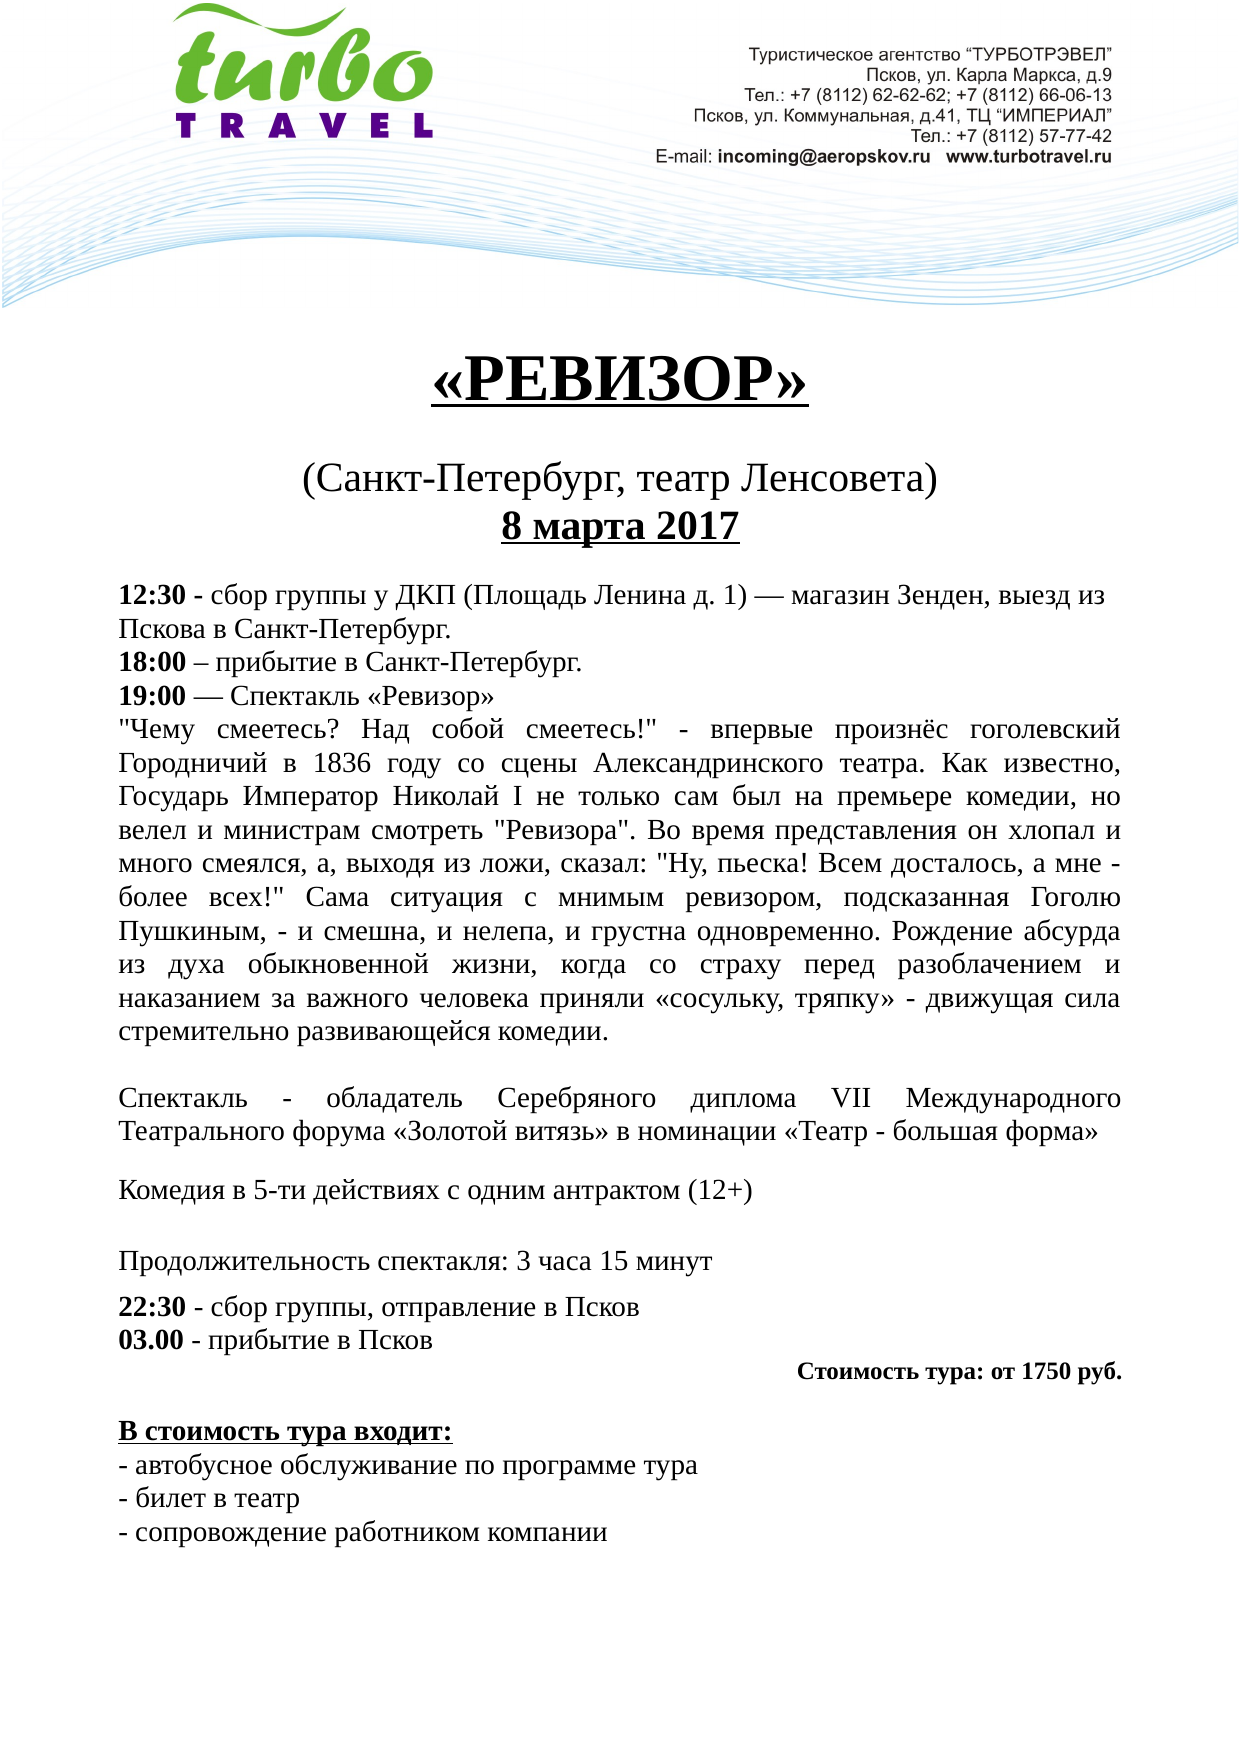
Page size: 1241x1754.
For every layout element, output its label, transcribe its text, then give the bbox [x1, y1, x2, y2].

text (Санкт-Петербург, театр Ленсовета) [118, 453, 1122, 501]
text 12:30 - сбор группы у ДКП (Площадь Ленина д. 1) — магазин Зенден, выезд из Пскова в Санкт-Петербург. [118, 577, 1122, 644]
subtitle Комедия в 5-ти действиях с одним антрактом (12+) [118, 1172, 1122, 1205]
text В стоимость тура входит: [118, 1413, 1122, 1447]
text Стоимость тура: от 1750 руб. [118, 1356, 1122, 1385]
text «РЕВИЗОР» [118, 338, 1122, 414]
text 22:30 - сбор группы, отправление в Псков [118, 1289, 1122, 1322]
text Спектакль - обладатель Серебряного диплома VII Международного Театрального форума «Золотой витязь» в номинации «Театр - большая форма» [118, 1080, 1122, 1147]
picture [2, 3, 1239, 308]
text - билет в театр [118, 1481, 1122, 1514]
text 03.00 - прибытие в Псков [118, 1322, 1122, 1356]
text 19:00 — Спектакль «Ревизор» [118, 678, 1122, 711]
subtitle Продолжительность спектакля: 3 часа 15 минут [118, 1243, 1122, 1276]
text 18:00 – прибытие в Санкт-Петербург. [118, 644, 1122, 678]
text - сопровождение работником компании [118, 1514, 1122, 1548]
text - автобусное обслуживание по программе тура [118, 1447, 1122, 1481]
text "Чему смеетесь? Над собой смеетесь!" - впервые произнёс гоголевский Городничий в 1836 году со сцены Александринского театра. Как известно, Государь Император Николай I не только сам был на премьере комедии, но велел и министрам смотреть "Ревизора". Во время представления он хлопал и много смеялся, а, выходя из ложи, сказал: "Ну, пьеска! Всем досталось, а мне - более всех!" Сама ситуация с мнимым ревизором, подсказанная Гоголю Пушкиным, - и смешна, и нелепа, и грустна одновременно. Рождение абсурда из духа обыкновенной жизни, когда со страху перед разоблачением и наказанием за важного человека приняли «сосульку, тряпку» - движущая сила стремительно развивающейся комедии. [118, 711, 1122, 1047]
text 8 марта 2017 [118, 501, 1122, 548]
